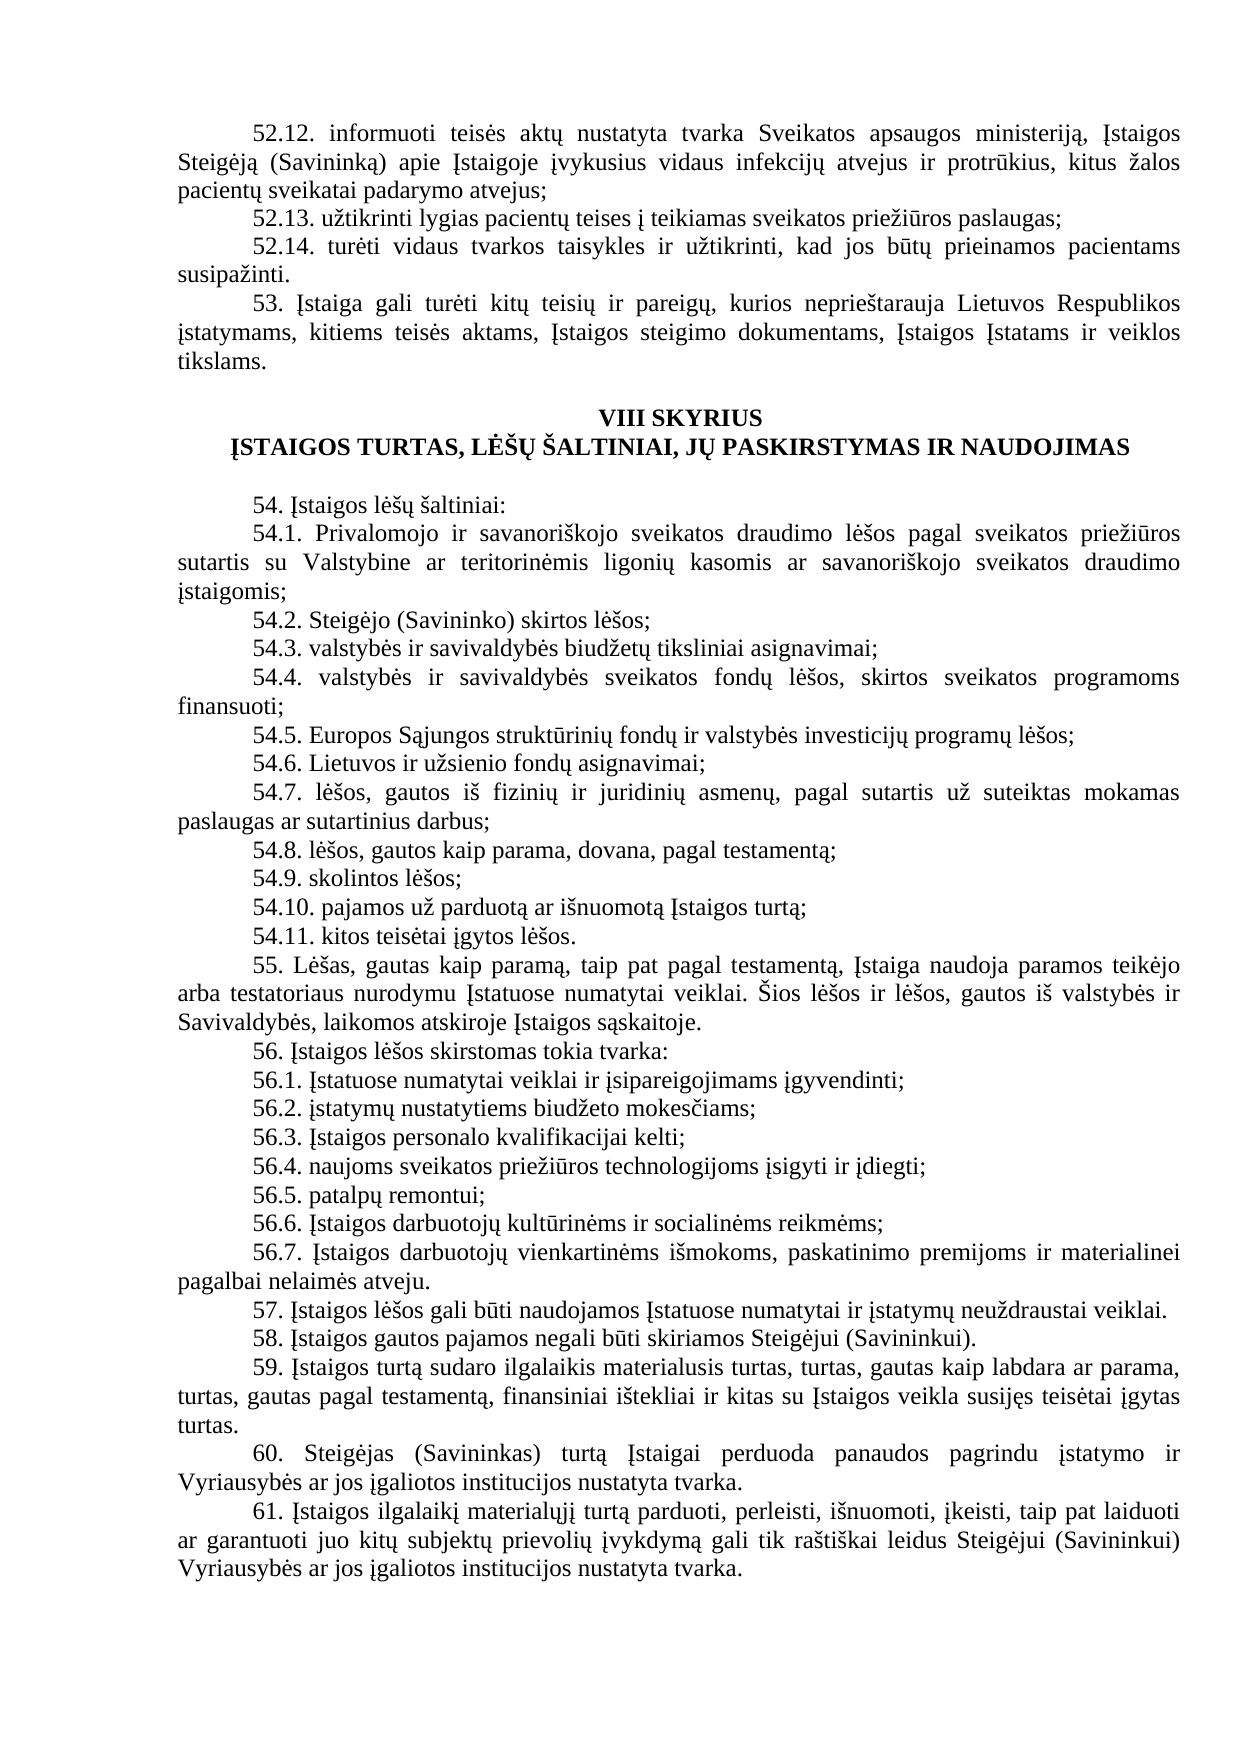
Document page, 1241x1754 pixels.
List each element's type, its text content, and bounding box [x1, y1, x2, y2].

text 54.2. Steigėjo (Savininko) skirtos lėšos; [177, 605, 1181, 633]
text 56.4. naujoms sveikatos priežiūros technologijoms įsigyti ir įdiegti; [177, 1151, 1181, 1180]
text 54.11. kitos teisėtai įgytos lėšos. [177, 921, 1181, 950]
text 54.10. pajamos už parduotą ar išnuomotą Įstaigos turtą; [177, 892, 1181, 921]
text 54.3. valstybės ir savivaldybės biudžetų tiksliniai asignavimai; [177, 633, 1181, 662]
text ĮSTAIGOS TURTAS, LĖŠŲ ŠALTINIAI, JŲ PASKIRSTYMAS IR NAUDOJIMAS [177, 432, 1183, 461]
text 56.3. Įstaigos personalo kvalifikacijai kelti; [177, 1122, 1181, 1151]
text 52.13. užtikrinti lygias pacientų teises į teikiamas sveikatos priežiūros paslaugas; [177, 204, 1181, 232]
text 56.2. įstatymų nustatytiems biudžeto mokesčiams; [177, 1093, 1181, 1122]
text 55. Lėšas, gautas kaip paramą, taip pat pagal testamentą, Įstaiga naudoja paramos teikėjo arba testatoriaus nurodymu Įstatuose numatytai veiklai. Šios lėšos ir lėšos, gautos iš valstybės ir Savivaldybės, laikomos atskiroje Įstaigos sąskaitoje. [177, 950, 1181, 1036]
text 52.14. turėti vidaus tvarkos taisykles ir užtikrinti, kad jos būtų prieinamos pacientams susipažinti. [177, 232, 1181, 288]
text 54.1. Privalomojo ir savanoriškojo sveikatos draudimo lėšos pagal sveikatos priežiūros sutartis su Valstybine ar teritorinėmis ligonių kasomis ar savanoriškojo sveikatos draudimo įstaigomis; [177, 518, 1181, 605]
text 52.12. informuoti teisės aktų nustatyta tvarka Sveikatos apsaugos ministeriją, Įstaigos Steigėją (Savininką) apie Įstaigoje įvykusius vidaus infekcijų atvejus ir protrūkius, kitus žalos pacientų sveikatai padarymo atvejus; [177, 118, 1181, 204]
text 54.4. valstybės ir savivaldybės sveikatos fondų lėšos, skirtos sveikatos programoms finansuoti; [177, 662, 1181, 720]
text 53. Įstaiga gali turėti kitų teisių ir pareigų, kurios neprieštarauja Lietuvos Respublikos įstatymams, kitiems teisės aktams, Įstaigos steigimo dokumentams, Įstaigos Įstatams ir veiklos tikslams. [177, 288, 1181, 375]
text 57. Įstaigos lėšos gali būti naudojamos Įstatuose numatytai ir įstatymų neuždraustai veiklai. [177, 1295, 1181, 1323]
text 56.5. patalpų remontui; [177, 1180, 1181, 1208]
text 58. Įstaigos gautos pajamos negali būti skiriamos Steigėjui (Savininkui). [177, 1323, 1181, 1352]
text 56.1. Įstatuose numatytai veiklai ir įsipareigojimams įgyvendinti; [177, 1065, 1181, 1093]
text VIII SKYRIUS [177, 403, 1183, 432]
text 54.8. lėšos, gautos kaip parama, dovana, pagal testamentą; [177, 835, 1181, 863]
text 54.5. Europos Sąjungos struktūrinių fondų ir valstybės investicijų programų lėšos; [177, 720, 1181, 748]
text 54.7. lėšos, gautos iš fizinių ir juridinių asmenų, pagal sutartis už suteiktas mokamas paslaugas ar sutartinius darbus; [177, 777, 1181, 835]
text 60. Steigėjas (Savininkas) turtą Įstaigai perduoda panaudos pagrindu įstatymo ir Vyriausybės ar jos įgaliotos institucijos nustatyta tvarka. [177, 1438, 1181, 1496]
text 59. Įstaigos turtą sudaro ilgalaikis materialusis turtas, turtas, gautas kaip labdara ar parama, turtas, gautas pagal testamentą, finansiniai ištekliai ir kitas su Įstaigos veikla susijęs teisėtai įgytas turtas. [177, 1352, 1181, 1438]
text 54.6. Lietuvos ir užsienio fondų asignavimai; [177, 748, 1181, 777]
text 54.9. skolintos lėšos; [177, 863, 1181, 892]
text 56. Įstaigos lėšos skirstomas tokia tvarka: [177, 1036, 1181, 1065]
text 56.7. Įstaigos darbuotojų vienkartinėms išmokoms, paskatinimo premijoms ir materialinei pagalbai nelaimės atveju. [177, 1237, 1181, 1295]
text 56.6. Įstaigos darbuotojų kultūrinėms ir socialinėms reikmėms; [177, 1208, 1181, 1237]
text 54. Įstaigos lėšų šaltiniai: [177, 490, 1181, 518]
text 61. Įstaigos ilgalaikį materialųjį turtą parduoti, perleisti, išnuomoti, įkeisti, taip pat laiduoti ar garantuoti juo kitų subjektų prievolių įvykdymą gali tik raštiškai leidus Steigėjui (Savininkui) Vyriausybės ar jos įgaliotos institucijos nustatyta tvarka. [177, 1496, 1181, 1582]
